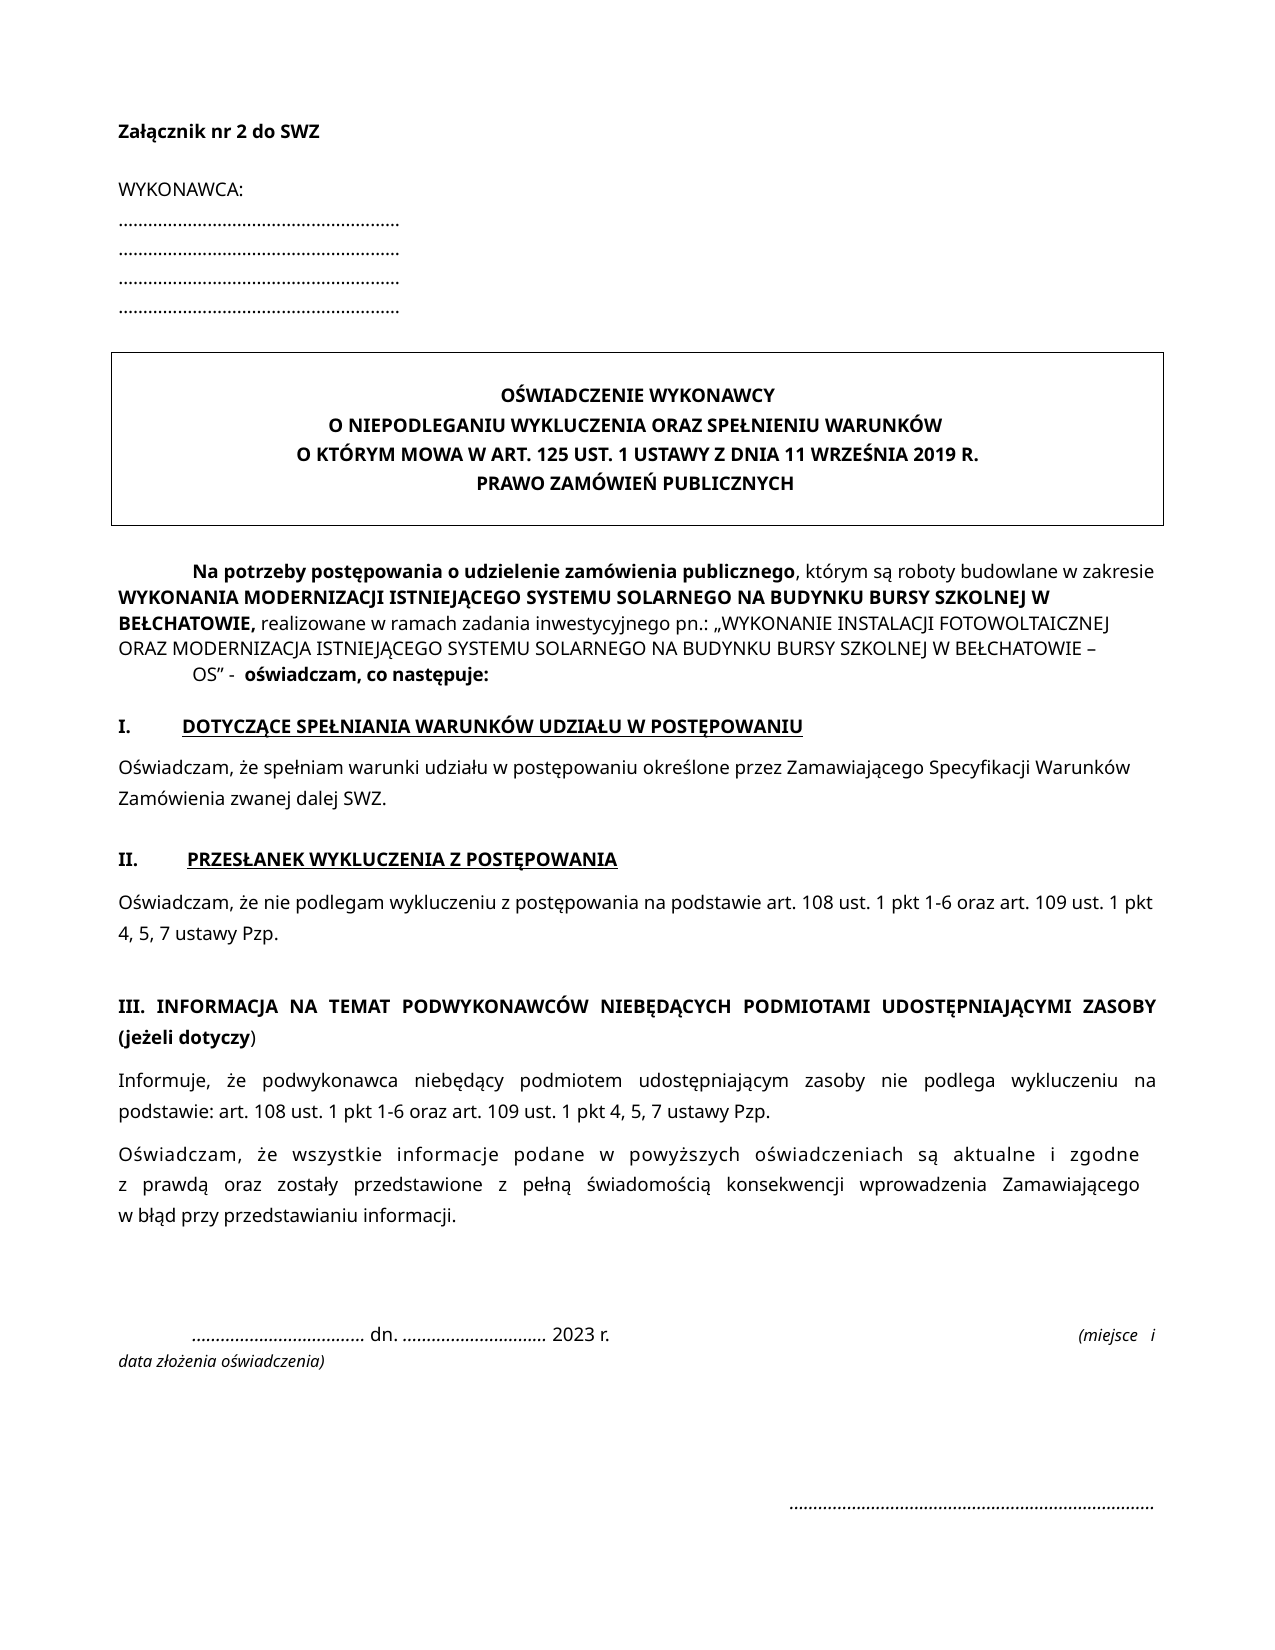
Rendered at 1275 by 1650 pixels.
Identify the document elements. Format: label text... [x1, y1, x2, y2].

text ………………………………………………… [118, 264, 537, 290]
text WYKONAWCA: [118, 177, 1157, 202]
text Na potrzeby postępowania o udzielenie zamówienia publicznego, którym są roboty budowlane w zakresie WYKONANIA MODERNIZACJI ISTNIEJĄCEGO SYSTEMU SOLARNEGO NA BUDYNKU BURSY SZKOLNEJ W BEŁCHATOWIE, realizowane w ramach zadania inwestycyjnego pn.: „WYKONANIE INSTALACJI FOTOWOLTAICZNEJ ORAZ MODERNIZACJA ISTNIEJĄCEGO SYSTEMU SOLARNEGO NA BUDYNKU BURSY SZKOLNEJ W BEŁCHATOWIE – OS” - oświadczam, co następuje: [118, 556, 1157, 686]
list DOTYCZĄCE SPEŁNIANIA WARUNKÓW UDZIAŁU W POSTĘPOWANIU [118, 703, 1157, 742]
text Oświadczam, że wszystkie informacje podane w powyższych oświadczeniach są aktualne i zgodne z prawdą oraz zostały przedstawione z pełną świadomością konsekwencji wprowadzenia Zamawiającego w błąd przy przedstawianiu informacji. [118, 1141, 1157, 1228]
list III. INFORMACJA NA TEMAT PODWYKONAWCÓW NIEBĘDĄCYCH PODMIOTAMI UDOSTĘPNIAJĄCYMI ZASOBY (jeżeli dotyczy) [118, 994, 1157, 1050]
text ………………………………………………… [118, 206, 537, 231]
text ………………………………………………… [118, 235, 537, 261]
text ……………………………… dn. …….…………..……… 2023 r. (miejsce i data złożenia oświadczenia) [118, 1321, 1157, 1372]
text …………….……………………….…………………..……… [118, 1489, 1157, 1515]
text Oświadczam, że spełniam warunki udziału w postępowaniu określone przez Zamawiającego Specyfikacji Warunków Zamówienia zwanej dalej SWZ. [118, 754, 1157, 810]
text Załącznik nr 2 do SWZ [118, 118, 1157, 144]
text Oświadczam, że nie podlegam wykluczeniu z postępowania na podstawie art. 108 ust. 1 pkt 1-6 oraz art. 109 ust. 1 pkt 4, 5, 7 ustawy Pzp. [118, 889, 1157, 945]
table_header OŚWIADCZENIE WYKONAWCY O NIEPODLEGANIU WYKLUCZENIA ORAZ SPEŁNIENIU WARUNKÓW O KTÓRYM MOWA W ART. 125 UST. 1 USTAWY Z DNIA 11 WRZEŚNIA 2019 R. PRAWO ZAMÓWIEŃ PUBLICZNYCH [112, 353, 1163, 525]
text Informuje, że podwykonawca niebędący podmiotem udostępniającym zasoby nie podlega wykluczeniu na podstawie: art. 108 ust. 1 pkt 1-6 oraz art. 109 ust. 1 pkt 4, 5, 7 ustawy Pzp. [118, 1067, 1157, 1123]
list PRZESŁANEK WYKLUCZENIA Z POSTĘPOWANIA [118, 846, 1157, 872]
text ………………………………………………… [118, 294, 537, 319]
